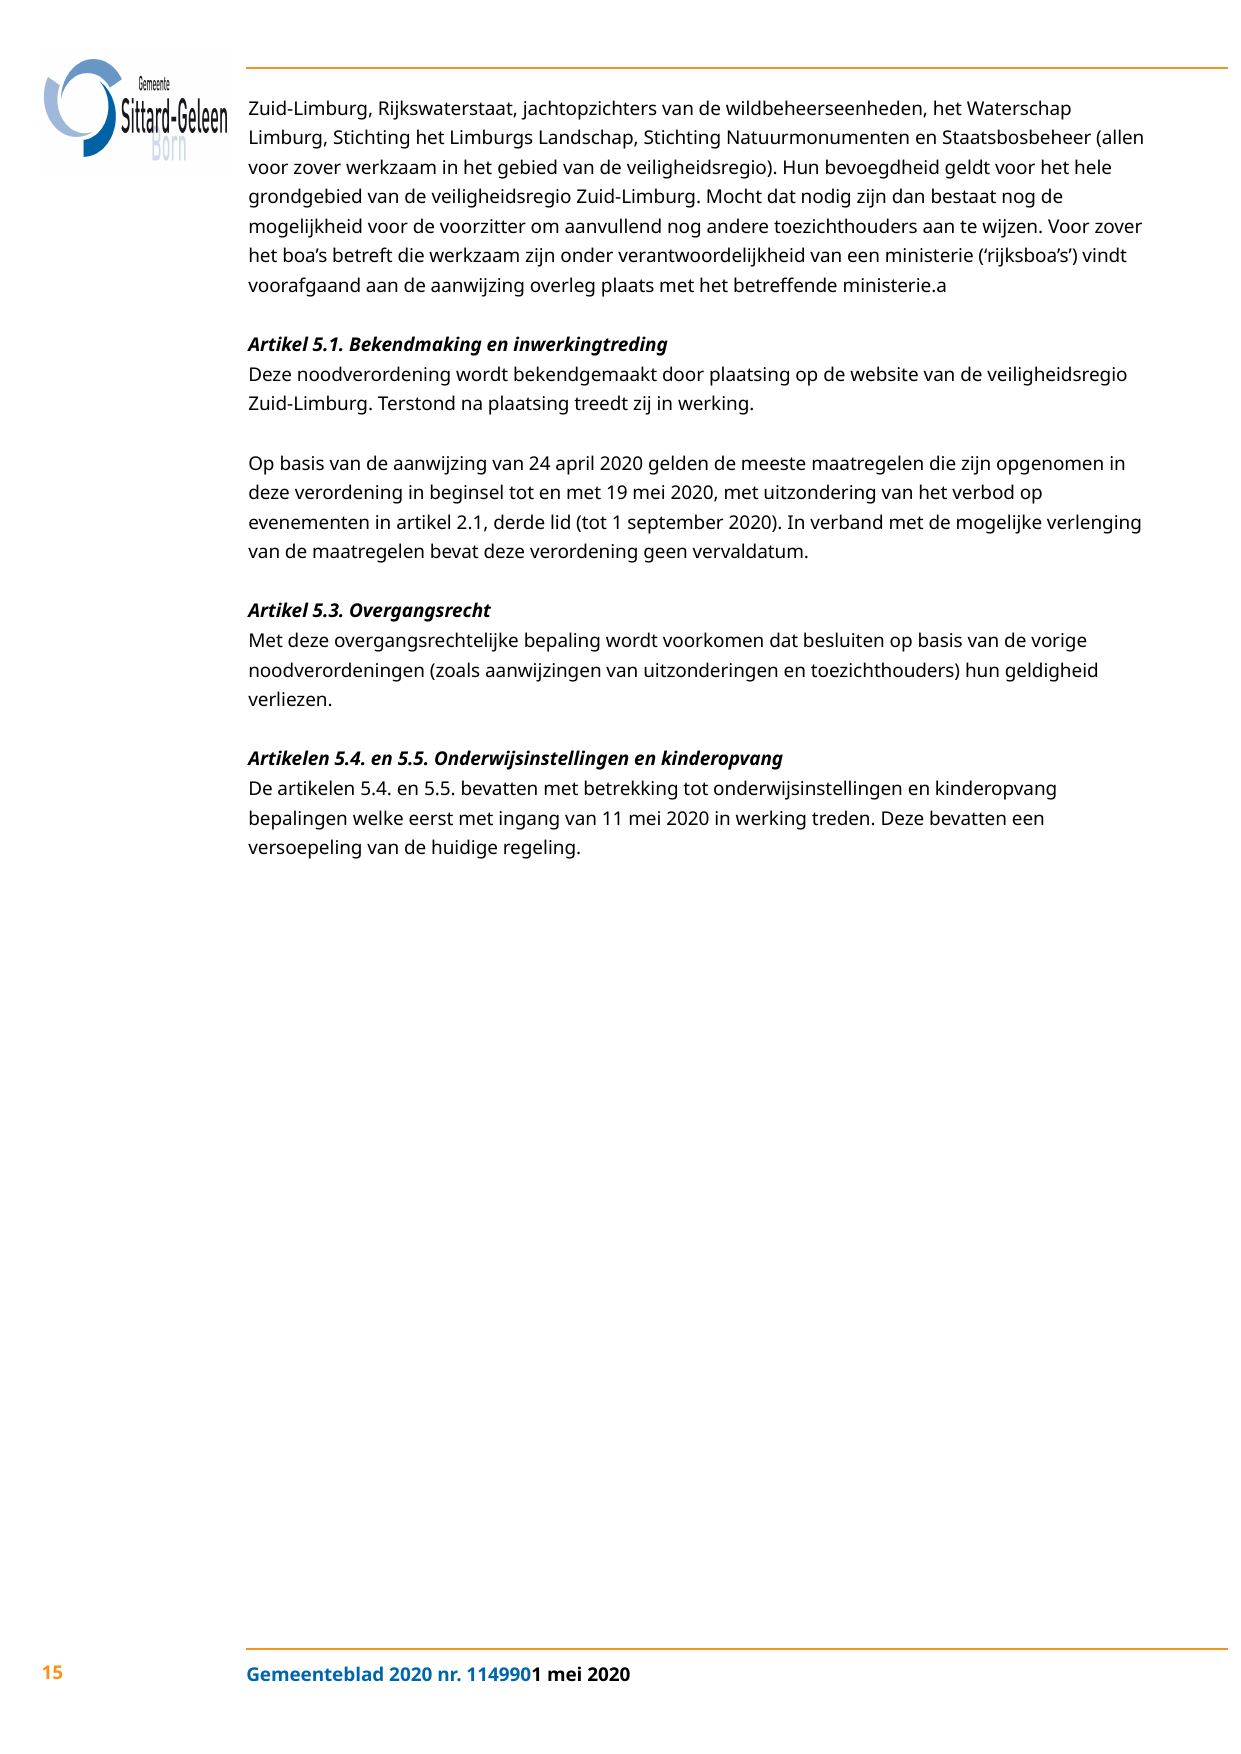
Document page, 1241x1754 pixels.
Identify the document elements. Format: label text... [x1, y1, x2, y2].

text Deze noodverordening wordt bekendgemaakt door plaatsing op de website van de veiligheidsregio Zuid-Limburg. Terstond na plaatsing treedt zij in werking. [248, 361, 1152, 416]
text Zuid-Limburg, Rijkswaterstaat, jachtopzichters van de wildbeheerseenheden, het Waterschap Limburg, Stichting het Limburgs Landschap, Stichting Natuurmonumenten en Staatsbosbeheer (allen voor zover werkzaam in het gebied van de veiligheidsregio). Hun bevoegdheid geldt voor het hele grondgebied van de veiligheidsregio Zuid-Limburg. Mocht dat nodig zijn dan bestaat nog de mogelijkheid voor de voorzitter om aanvullend nog andere toezichthouders aan te wijzen. Voor zover het boa’s betreft die werkzaam zijn onder verantwoordelijkheid van een ministerie (‘rijksboa’s’) vindt voorafgaand aan de aanwijzing overleg plaats met het betreffende ministerie.a [248, 95, 1152, 298]
text Op basis van de aanwijzing van 24 april 2020 gelden de meeste maatregelen die zijn opgenomen in deze verordening in beginsel tot en met 19 mei 2020, met uitzondering van het verbod op evenementen in artikel 2.1, derde lid (tot 1 september 2020). In verband met de mogelijke verlenging van de maatregelen bevat deze verordening geen vervaldatum. [248, 450, 1152, 564]
text Artikel 5.3. Overgangsrecht [248, 598, 1152, 623]
text De artikelen 5.4. en 5.5. bevatten met betrekking tot onderwijsinstellingen en kinderopvang bepalingen welke eerst met ingang van 11 mei 2020 in werking treden. Deze bevatten een versoepeling van de huidige regeling. [248, 775, 1152, 860]
text Met deze overgangsrechtelijke bepaling wordt voorkomen dat besluiten op basis van de vorige noodverordeningen (zoals aanwijzingen van uitzonderingen en toezichthouders) hun geldigheid verliezen. [248, 627, 1152, 712]
text Artikel 5.1. Bekendmaking en inwerkingtreding [248, 331, 1152, 357]
text Artikelen 5.4. en 5.5. Onderwijsinstellingen en kinderopvang [248, 746, 1152, 771]
picture [41, 47, 231, 172]
